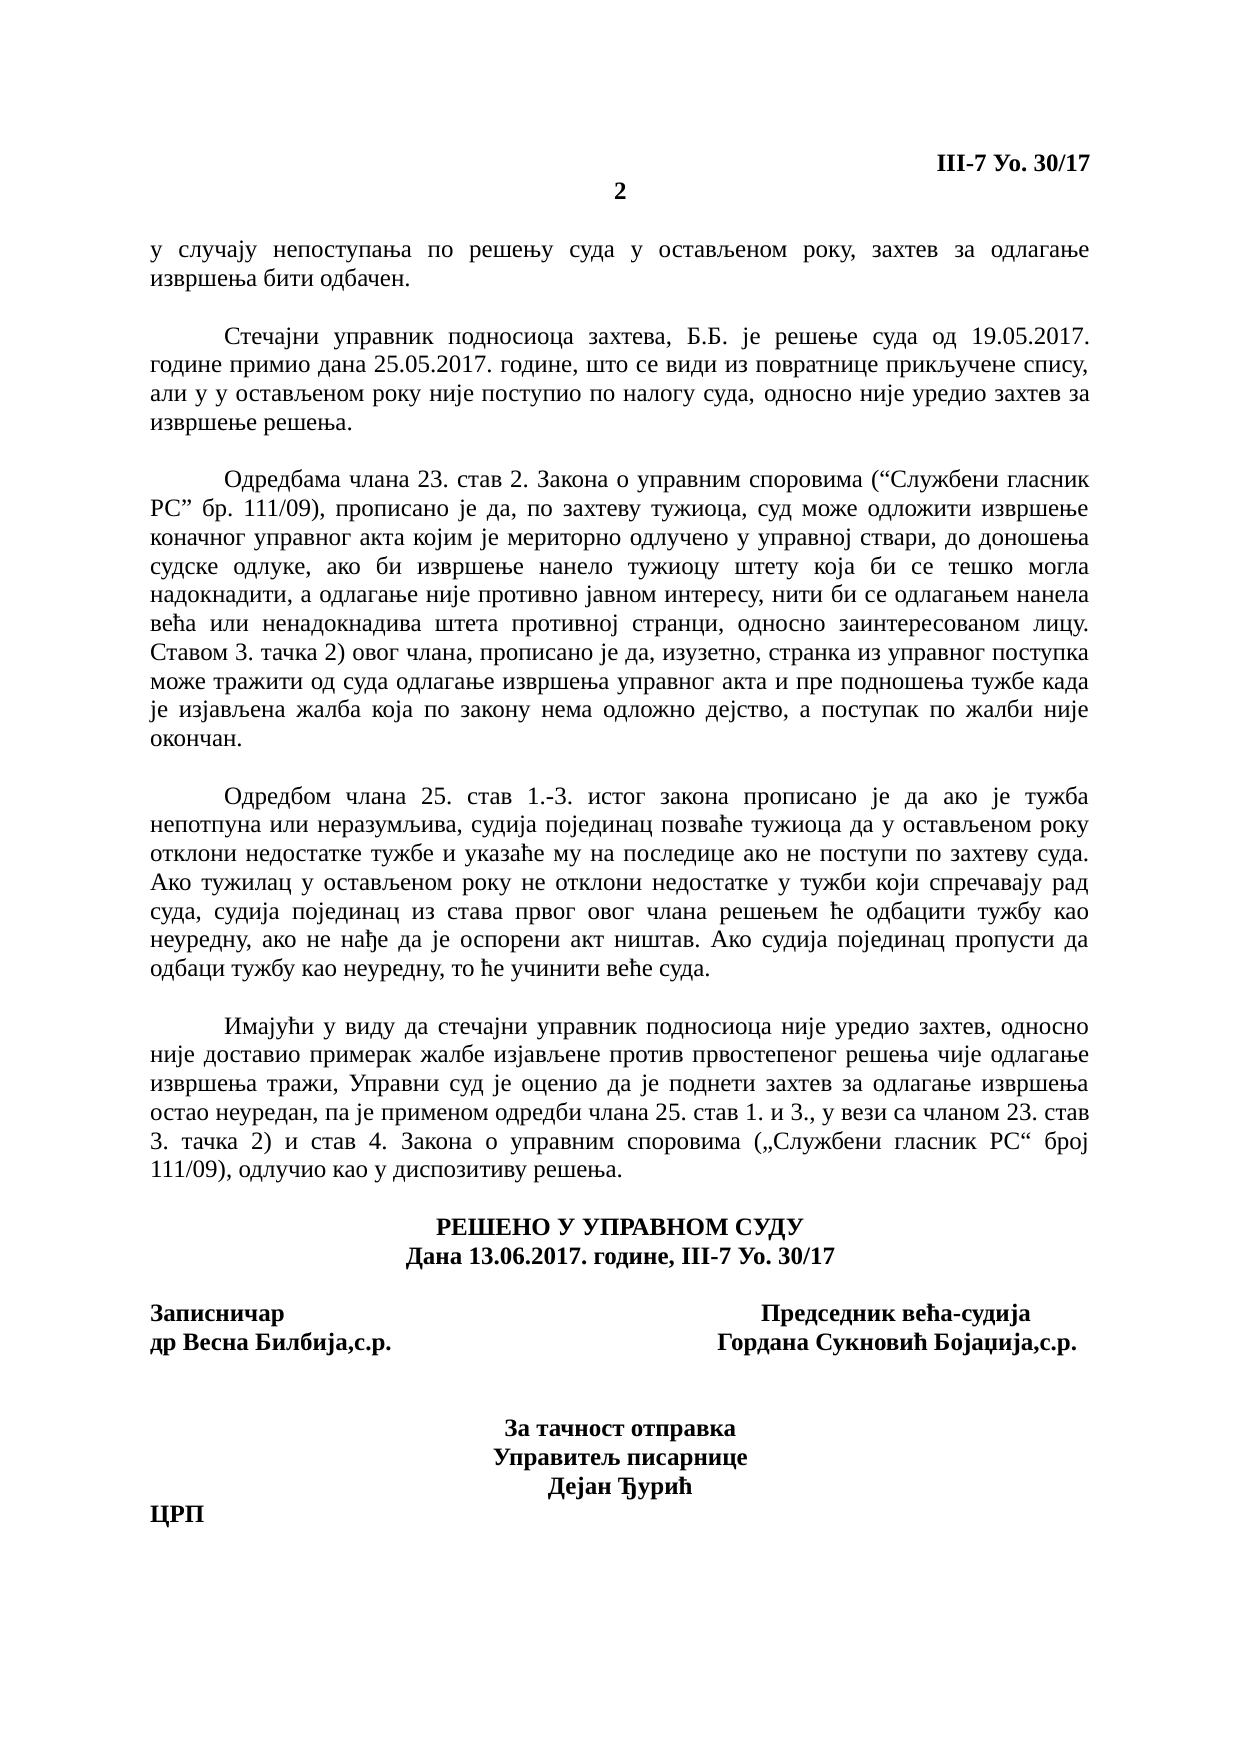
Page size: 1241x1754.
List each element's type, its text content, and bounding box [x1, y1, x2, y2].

text За тачност отправка [150, 1413, 1090, 1442]
text у случају непоступања по решењу суда у остављеном року, захтев за одлагање извршења бити одбачен. [150, 234, 1090, 292]
text Имајући у виду да стечајни управник подносиоца није уредио захтев, односно није доставио примерак жалбе изјављене против првостепеног решења чије одлагање извршења тражи, Управни суд је оценио да је поднети захтев за одлагање извршења остао неуредан, па је применом одредби члана 25. став 1. и 3., у вези са чланом 23. став 3. тачка 2) и став 4. Закона о управним споровима („Службени гласник РС“ број 111/09), одлучио као у диспозитиву решења. [150, 1011, 1090, 1183]
text ЦРП [150, 1499, 1090, 1528]
text Одредбама члана 23. став 2. Закона о управним споровима (“Службени гласник РС” бр. 111/09), прописано је да, по захтеву тужиоца, суд може одложити извршење коначног управног акта којим је мериторно одлучено у управној ствари, до доношења судске одлуке, ако би извршење нанело тужиоцу штету која би се тешко могла надокнадити, а одлагање није противно јавном интересу, нити би се одлагањем нанела већа или ненадокнадива штета противној странци, односно заинтересованом лицу. Ставом 3. тачка 2) овог члана, прописано је да, изузетно, странка из управног поступка може тражити од суда одлагање извршења управног акта и пре подношења тужбе када је изјављена жалба која по закону нема одложно дејство, а поступак по жалби није окончан. [150, 464, 1090, 752]
text Управитељ писарнице [150, 1442, 1090, 1471]
text РЕШЕНО У УПРАВНОМ СУДУ [150, 1212, 1090, 1241]
text Одредбом члана 25. став 1.-3. истог закона прописано је да ако је тужба непотпуна или неразумљива, судија појединац позваће тужиоца да у остављеном року отклони недостатке тужбе и указаће му на последице ако не поступи по захтеву суда. Ако тужилац у остављеном року не отклони недостатке у тужби који спречавају рад суда, судија појединац из става првог овог члана решењем ће одбацити тужбу као неуредну, ако не нађе да је оспорени акт ништав. Ако судија појединац пропусти да одбаци тужбу као неуредну, то ће учинити веће суда. [150, 781, 1090, 982]
text Стечајни управник подносиоца захтева, Б.Б. је решење суда од 19.05.2017. године примио дана 25.05.2017. године, што се види из повратнице прикључене спису, али у у остављеном року није поступио по налогу суда, односно није уредио захтев за извршење решења. [150, 321, 1090, 436]
text Дана 13.06.2017. године, III-7 Уо. 30/17 [150, 1241, 1090, 1269]
text Записничар Председник већа-судија [150, 1298, 1090, 1327]
text Дејан Ђурић [150, 1471, 1090, 1499]
text др Весна Билбија,с.р. Гордана Сукновић Бојаџија,с.р. [150, 1327, 1090, 1356]
